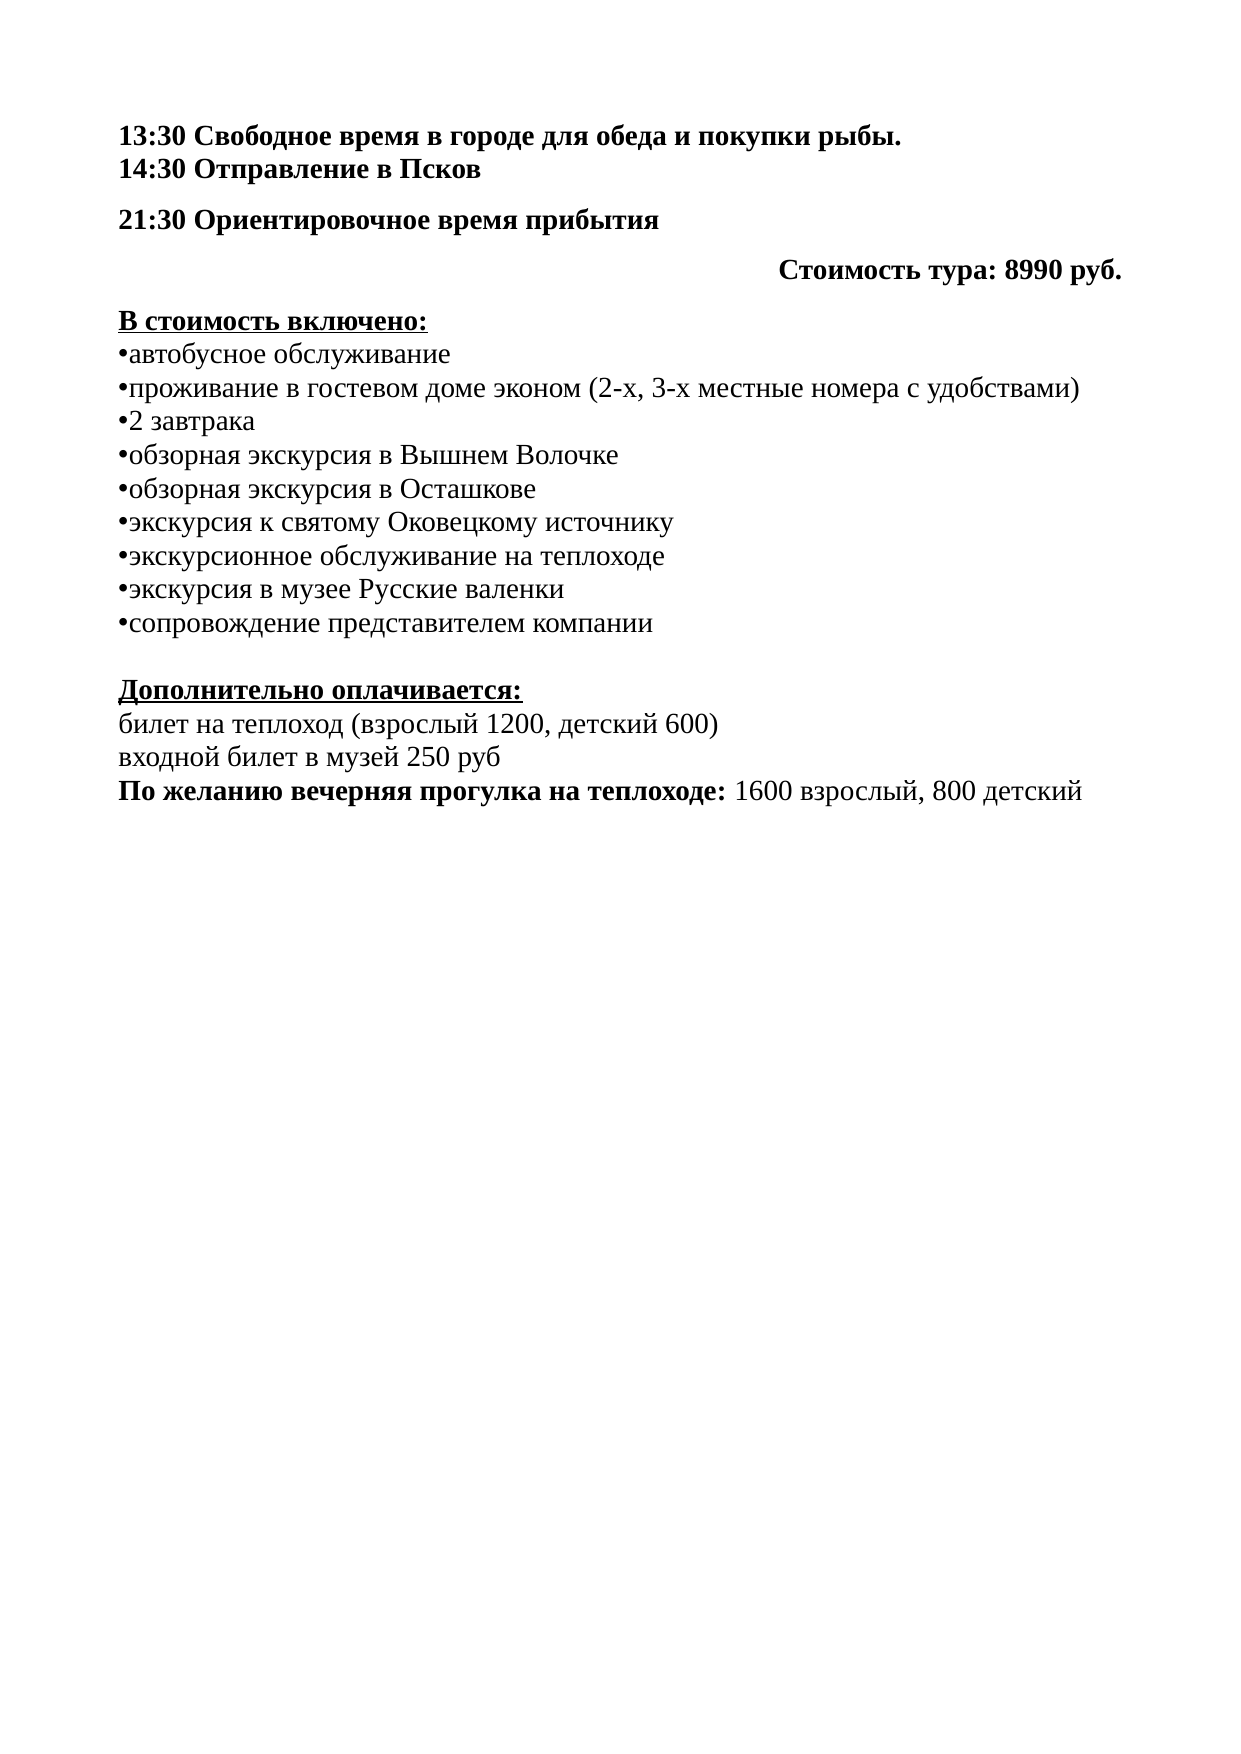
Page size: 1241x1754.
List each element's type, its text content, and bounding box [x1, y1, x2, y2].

list экскурсия к святому Оковецкому источнику [118, 504, 1122, 538]
list обзорная экскурсия в Вышнем Волочке [118, 437, 1122, 471]
list проживание в гостевом доме эконом (2-х, 3-х местные номера с удобствами) [118, 370, 1122, 403]
text 21:30 Ориентировочное время прибытия [118, 202, 1122, 236]
text По желанию вечерняя прогулка на теплоходе: 1600 взрослый, 800 детский [118, 773, 1122, 807]
list экскурсионное обслуживание на теплоходе [118, 538, 1122, 572]
list автобусное обслуживание [118, 336, 1122, 370]
text Стоимость тура: 8990 руб. [118, 252, 1122, 286]
text Дополнительно оплачивается: [118, 672, 1122, 706]
text 13:30 Свободное время в городе для обеда и покупки рыбы. [118, 118, 1122, 152]
text билет на теплоход (взрослый 1200, детский 600) [118, 706, 1122, 739]
text В стоимость включено: [118, 303, 1122, 336]
list экскурсия в музее Русские валенки [118, 572, 1122, 605]
list сопровождение представителем компании [118, 605, 1122, 639]
list обзорная экскурсия в Осташкове [118, 471, 1122, 504]
text входной билет в музей 250 руб [118, 739, 1122, 773]
text 14:30 Отправление в Псков [118, 152, 1122, 185]
list 2 завтрака [118, 403, 1122, 437]
